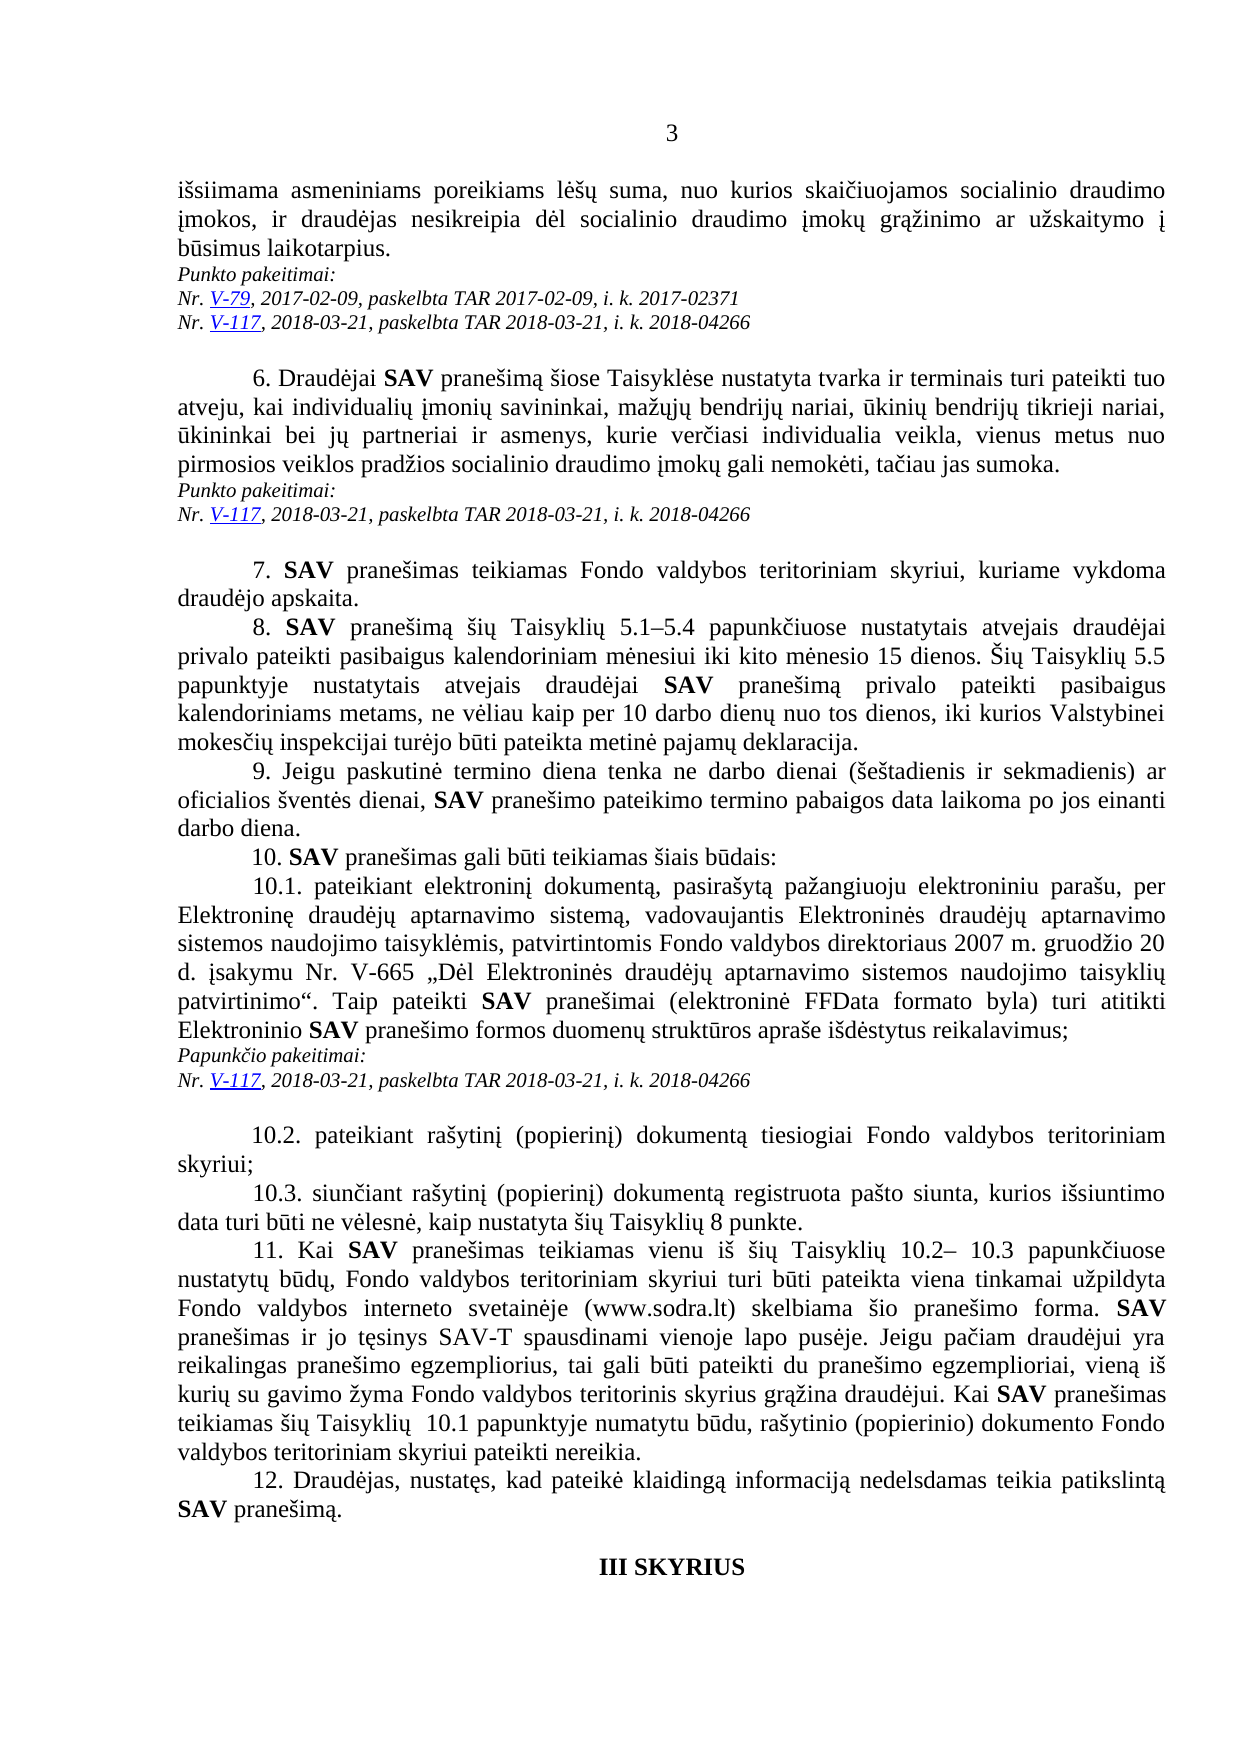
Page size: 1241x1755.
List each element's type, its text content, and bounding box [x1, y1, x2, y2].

text 10. SAV pranešimas gali būti teikiamas šiais būdais: [177, 842, 1166, 871]
text 9. Jeigu paskutinė termino diena tenka ne darbo dienai (šeštadienis ir sekmadienis) ar oficialios šventės dienai, SAV pranešimo pateikimo termino pabaigos data laikoma po jos einanti darbo diena. [177, 756, 1166, 842]
text Nr. V-79, 2017-02-09, paskelbta TAR 2017-02-09, i. k. 2017-02371 [177, 286, 1166, 310]
text Papunkčio pakeitimai: [177, 1043, 1166, 1067]
text Punkto pakeitimai: [177, 262, 1166, 286]
text III SKYRIUS [177, 1552, 1166, 1580]
text Nr. V-117, 2018-03-21, paskelbta TAR 2018-03-21, i. k. 2018-04266 [177, 1067, 1166, 1092]
text 10.3. siunčiant rašytinį (popierinį) dokumentą registruota pašto siunta, kurios išsiuntimo data turi būti ne vėlesnė, kaip nustatyta šių Taisyklių 8 punkte. [177, 1178, 1166, 1235]
text Nr. V-117, 2018-03-21, paskelbta TAR 2018-03-21, i. k. 2018-04266 [177, 310, 1166, 334]
text išsiimama asmeniniams poreikiams lėšų suma, nuo kurios skaičiuojamos socialinio draudimo įmokos, ir draudėjas nesikreipia dėl socialinio draudimo įmokų grąžinimo ar užskaitymo į būsimus laikotarpius. [177, 176, 1166, 262]
text 7. SAV pranešimas teikiamas Fondo valdybos teritoriniam skyriui, kuriame vykdoma draudėjo apskaita. [177, 555, 1166, 612]
text Punkto pakeitimai: [177, 478, 1166, 502]
text 6. Draudėjai SAV pranešimą šiose Taisyklėse nustatyta tvarka ir terminais turi pateikti tuo atveju, kai individualių įmonių savininkai, mažųjų bendrijų nariai, ūkinių bendrijų tikrieji nariai, ūkininkai bei jų partneriai ir asmenys, kurie verčiasi individualia veikla, vienus metus nuo pirmosios veiklos pradžios socialinio draudimo įmokų gali nemokėti, tačiau jas sumoka. [177, 363, 1166, 478]
text 10.2. pateikiant rašytinį (popierinį) dokumentą tiesiogiai Fondo valdybos teritoriniam skyriui; [177, 1120, 1166, 1178]
text 8. SAV pranešimą šių Taisyklių 5.1–5.4 papunkčiuose nustatytais atvejais draudėjai privalo pateikti pasibaigus kalendoriniam mėnesiui iki kito mėnesio 15 dienos. Šių Taisyklių 5.5 papunktyje nustatytais atvejais draudėjai SAV pranešimą privalo pateikti pasibaigus kalendoriniams metams, ne vėliau kaip per 10 darbo dienų nuo tos dienos, iki kurios Valstybinei mokesčių inspekcijai turėjo būti pateikta metinė pajamų deklaracija. [177, 612, 1166, 756]
text Nr. V-117, 2018-03-21, paskelbta TAR 2018-03-21, i. k. 2018-04266 [177, 502, 1166, 526]
text 11. Kai SAV pranešimas teikiamas vienu iš šių Taisyklių 10.2– 10.3 papunkčiuose nustatytų būdų, Fondo valdybos teritoriniam skyriui turi būti pateikta viena tinkamai užpildyta Fondo valdybos interneto svetainėje (www.sodra.lt) skelbiama šio pranešimo forma. SAV pranešimas ir jo tęsinys SAV-T spausdinami vienoje lapo pusėje. Jeigu pačiam draudėjui yra reikalingas pranešimo egzempliorius, tai gali būti pateikti du pranešimo egzemplioriai, vieną iš kurių su gavimo žyma Fondo valdybos teritorinis skyrius grąžina draudėjui. Kai SAV pranešimas teikiamas šių Taisyklių 10.1 papunktyje numatytu būdu, rašytinio (popierinio) dokumento Fondo valdybos teritoriniam skyriui pateikti nereikia. [177, 1235, 1166, 1465]
text 10.1. pateikiant elektroninį dokumentą, pasirašytą pažangiuoju elektroniniu parašu, per Elektroninę draudėjų aptarnavimo sistemą, vadovaujantis Elektroninės draudėjų aptarnavimo sistemos naudojimo taisyklėmis, patvirtintomis Fondo valdybos direktoriaus 2007 m. gruodžio 20 d. įsakymu Nr. V-665 „Dėl Elektroninės draudėjų aptarnavimo sistemos naudojimo taisyklių patvirtinimo“. Taip pateikti SAV pranešimai (elektroninė FFData formato byla) turi atitikti Elektroninio SAV pranešimo formos duomenų struktūros apraše išdėstytus reikalavimus; [177, 871, 1166, 1043]
text 12. Draudėjas, nustatęs, kad pateikė klaidingą informaciją nedelsdamas teikia patikslintą SAV pranešimą. [177, 1465, 1166, 1523]
